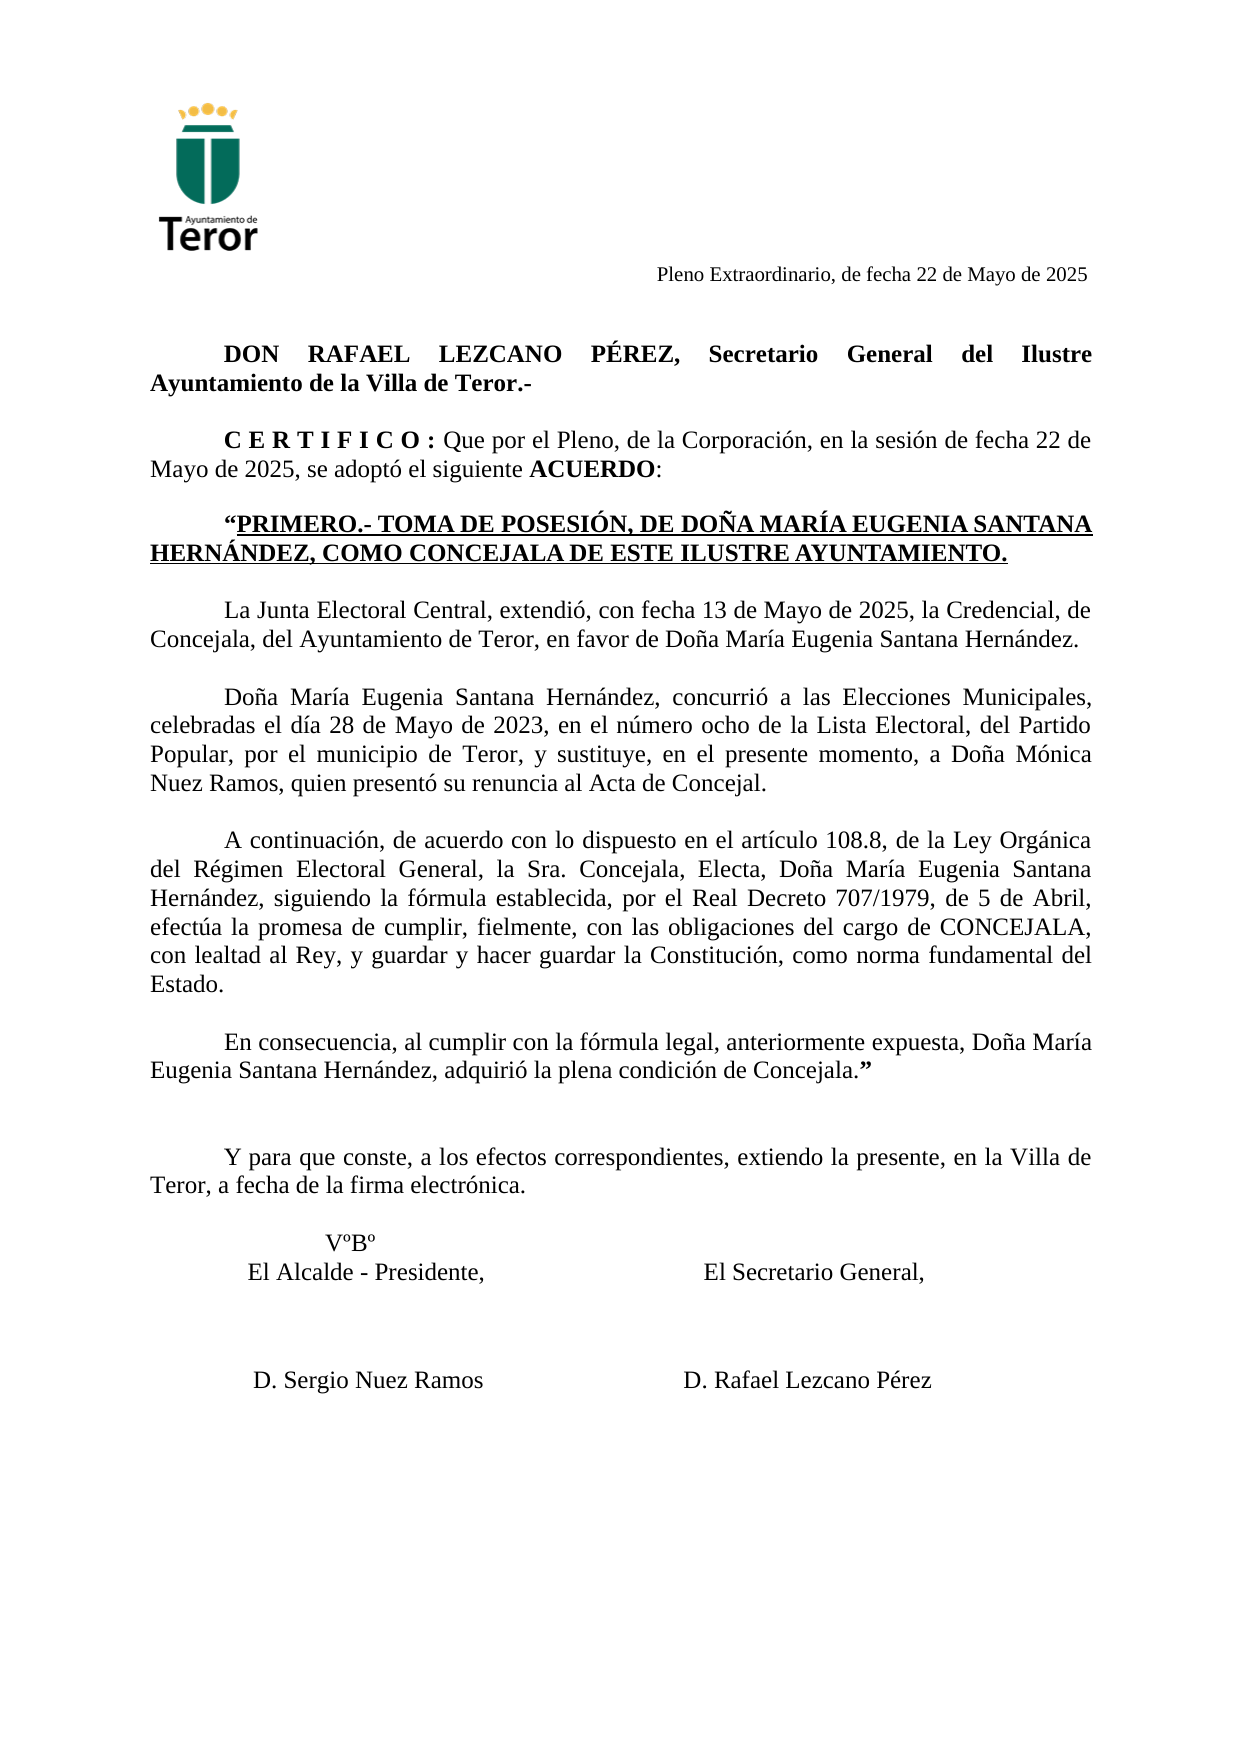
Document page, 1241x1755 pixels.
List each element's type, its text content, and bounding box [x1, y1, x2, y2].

text C E R T I F I C O : Que por el Pleno, de la Corporación, en la sesión de fecha 22 de Mayo de 2025, se adoptó el siguiente ACUERDO: [150, 426, 1093, 483]
text VºBº [150, 1228, 1093, 1257]
text El Alcalde - Presidente, El Secretario General, [150, 1257, 1093, 1286]
text A continuación, de acuerdo con lo dispuesto en el artículo 108.8, de la Ley Orgánica del Régimen Electoral General, la Sra. Concejala, Electa, Doña María Eugenia Santana Hernández, siguiendo la fórmula establecida, por el Real Decreto 707/1979, de 5 de Abril, efectúa la promesa de cumplir, fielmente, con las obligaciones del cargo de CONCEJALA, con lealtad al Rey, y guardar y hacer guardar la Constitución, como norma fundamental del Estado. [150, 826, 1093, 998]
text En consecuencia, al cumplir con la fórmula legal, anteriormente expuesta, Doña María Eugenia Santana Hernández, adquirió la plena condición de Concejala.” [150, 1027, 1093, 1084]
text Doña María Eugenia Santana Hernández, concurrió a las Elecciones Municipales, celebradas el día 28 de Mayo de 2023, en el número ocho de la Lista Electoral, del Partido Popular, por el municipio de Teror, y sustituye, en el presente momento, a Doña Mónica Nuez Ramos, quien presentó su renuncia al Acta de Concejal. [150, 682, 1093, 797]
text “PRIMERO.- TOMA DE POSESIÓN, DE DOÑA MARÍA EUGENIA SANTANA HERNÁNDEZ, COMO CONCEJALA DE ESTE ILUSTRE AYUNTAMIENTO. [150, 509, 1093, 567]
text Y para que conste, a los efectos correspondientes, extiendo la presente, en la Villa de Teror, a fecha de la firma electrónica. [150, 1142, 1093, 1199]
text La Junta Electoral Central, extendió, con fecha 13 de Mayo de 2025, la Credencial, de Concejala, del Ayuntamiento de Teror, en favor de Doña María Eugenia Santana Hernández. [150, 596, 1093, 653]
text D. Sergio Nuez Ramos D. Rafael Lezcano Pérez [150, 1365, 1093, 1393]
text DON RAFAEL LEZCANO PÉREZ, Secretario General del Ilustre Ayuntamiento de la Villa de Teror.- [150, 339, 1093, 397]
